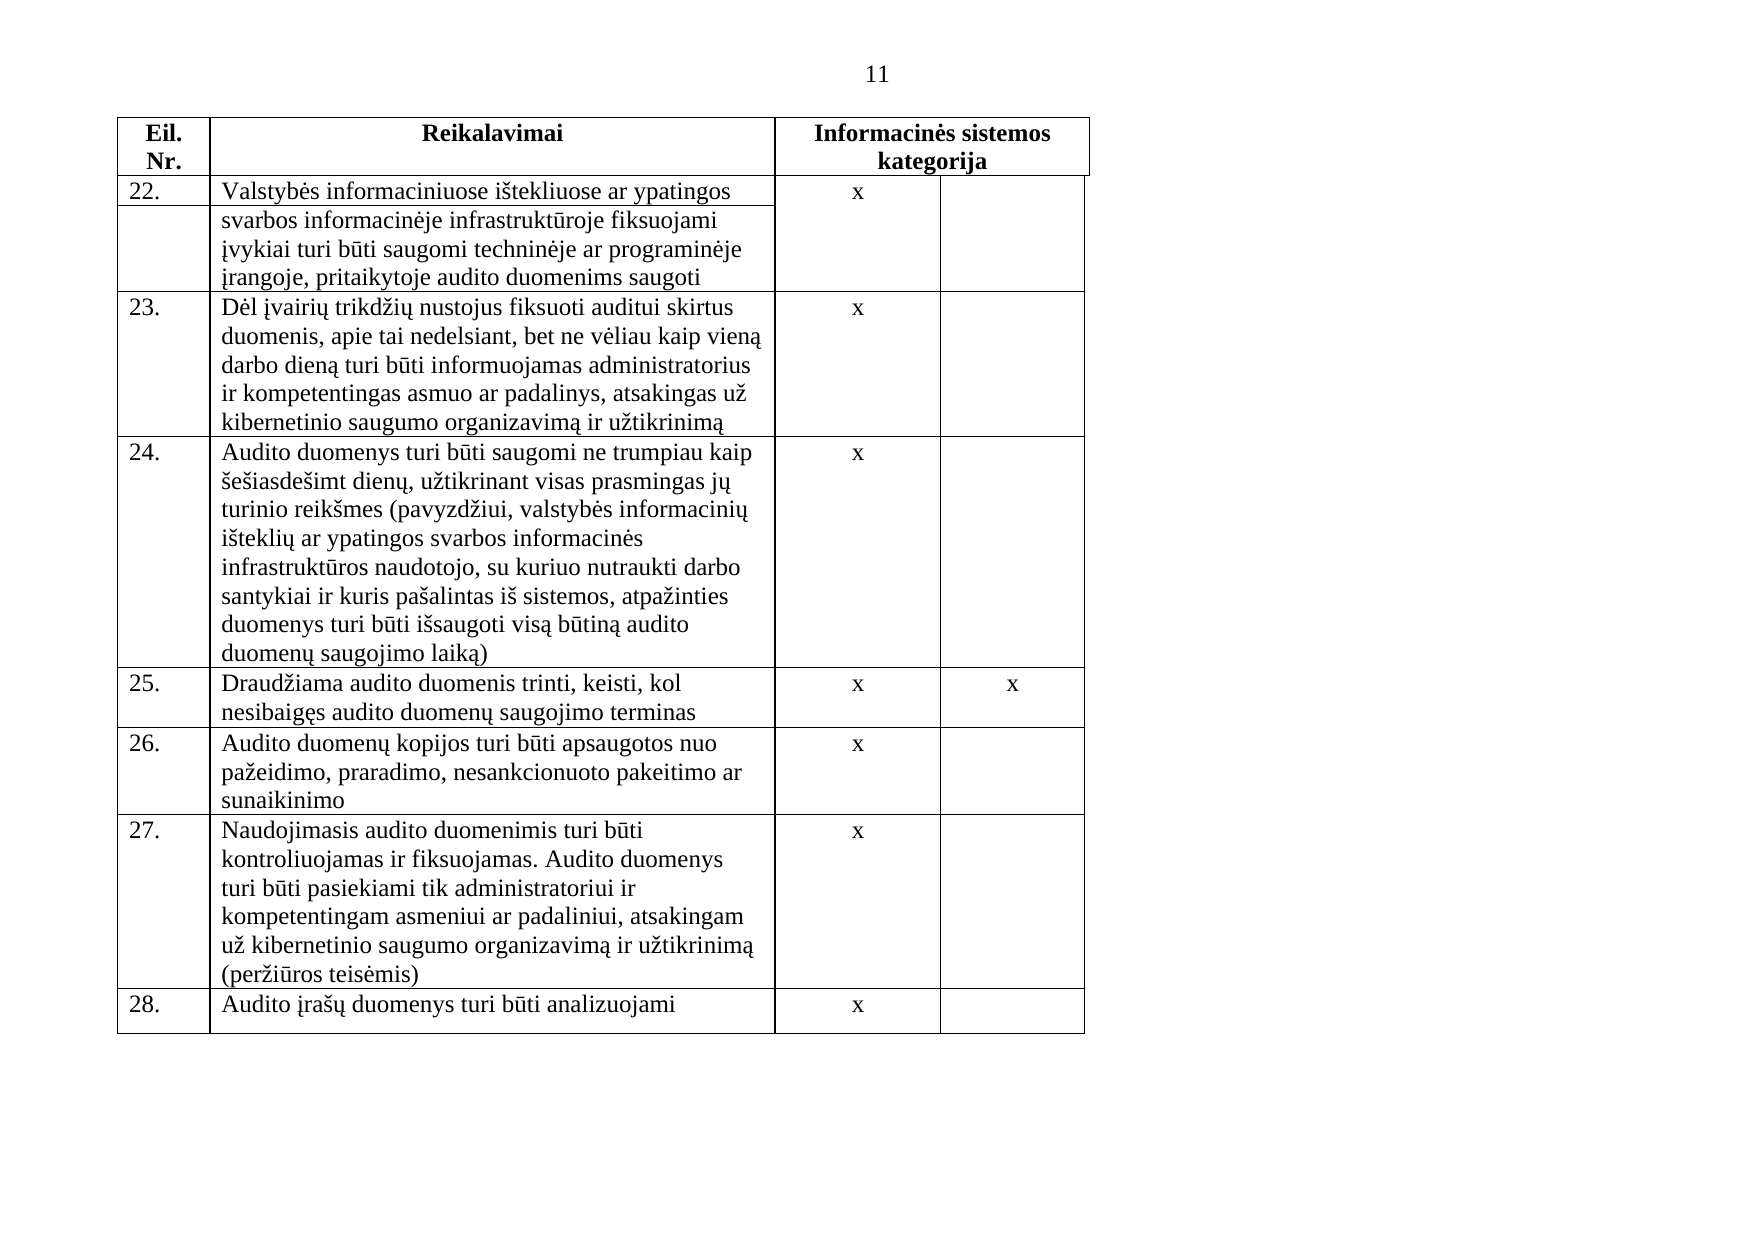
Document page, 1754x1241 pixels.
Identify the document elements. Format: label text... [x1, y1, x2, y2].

table_cell [1085, 667, 1089, 727]
table_cell x [776, 176, 940, 291]
table_header Reikalavimai [211, 118, 774, 175]
table_cell 27. [118, 815, 209, 988]
table_cell x [941, 668, 1084, 727]
table_cell Dėl įvairių trikdžių nustojus fiksuoti auditui skirtus duomenis, apie tai nedelsiant, bet ne vėliau kaip vieną darbo dieną turi būti informuojamas administratorius ir kompetentingas asmuo ar padalinys, atsakingas už kibernetinio saugumo organizavimą ir užtikrinimą [211, 292, 774, 436]
table_cell [941, 728, 1084, 814]
table_cell x [776, 815, 940, 988]
table_cell Audito duomenys turi būti saugomi ne trumpiau kaip šešiasdešimt dienų, užtikrinant visas prasmingas jų turinio reikšmes (pavyzdžiui, valstybės informacinių išteklių ar ypatingos svarbos informacinės infrastruktūros naudotojo, su kuriuo nutraukti darbo santykiai ir kuris pašalintas iš sistemos, atpažinties duomenys turi būti išsaugoti visą būtiną audito duomenų saugojimo laiką) [211, 437, 774, 667]
table_cell [1085, 988, 1089, 1032]
table_cell 22. [118, 176, 209, 205]
table_cell [118, 206, 209, 291]
table_header Informacinės sistemos kategorija [776, 118, 1089, 175]
table_cell x [776, 668, 940, 727]
table_cell [941, 437, 1084, 667]
table_cell [1085, 436, 1089, 667]
table_cell 24. [118, 437, 209, 667]
table_cell 25. [118, 668, 209, 727]
table_cell x [776, 989, 940, 1032]
table_cell x [776, 728, 940, 814]
table_cell svarbos informacinėje infrastruktūroje fiksuojami įvykiai turi būti saugomi techninėje ar programinėje įrangoje, pritaikytoje audito duomenims saugoti [211, 206, 774, 291]
table_cell Naudojimasis audito duomenimis turi būti kontroliuojamas ir fiksuojamas. Audito duomenys turi būti pasiekiami tik administratoriui ir kompetentingam asmeniui ar padaliniui, atsakingam už kibernetinio saugumo organizavimą ir užtikrinimą (peržiūros teisėmis) [211, 815, 774, 988]
table_cell Audito duomenų kopijos turi būti apsaugotos nuo pažeidimo, praradimo, nesankcionuoto pakeitimo ar sunaikinimo [211, 728, 774, 814]
table_cell Valstybės informaciniuose ištekliuose ar ypatingos [211, 176, 774, 205]
table_cell [941, 815, 1084, 988]
table_cell x [776, 437, 940, 667]
table_cell 26. [118, 728, 209, 814]
table_cell 28. [118, 989, 209, 1032]
table_cell 23. [118, 292, 209, 436]
table_cell [1085, 727, 1089, 814]
table_cell [1085, 291, 1089, 436]
table_cell [1085, 176, 1089, 291]
table_cell [941, 292, 1084, 436]
table_cell [1085, 814, 1089, 988]
table_cell x [776, 292, 940, 436]
table_cell [941, 176, 1084, 291]
table_cell Audito įrašų duomenys turi būti analizuojami [211, 989, 774, 1032]
table_cell [941, 989, 1084, 1032]
table_header Eil. Nr. [118, 118, 209, 175]
table_cell Draudžiama audito duomenis trinti, keisti, kol nesibaigęs audito duomenų saugojimo terminas [211, 668, 774, 727]
